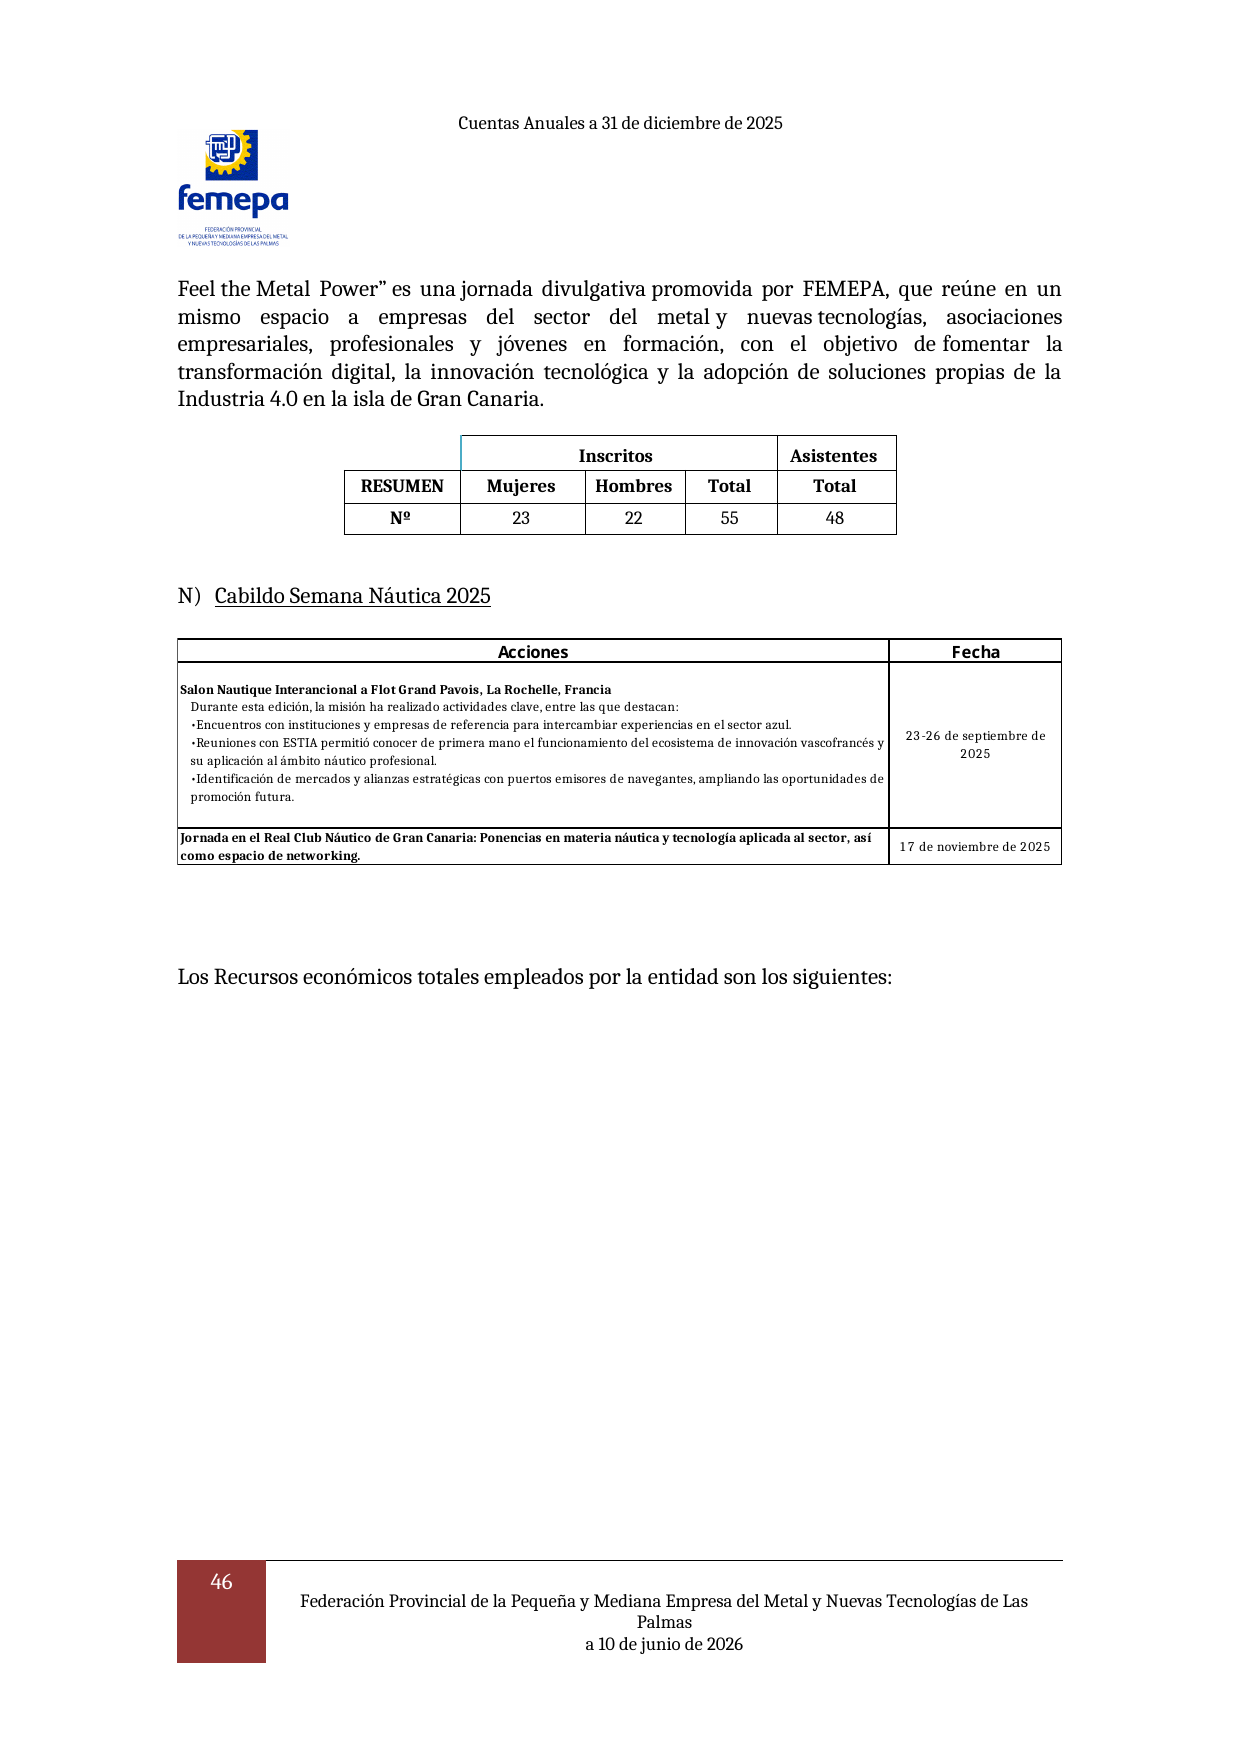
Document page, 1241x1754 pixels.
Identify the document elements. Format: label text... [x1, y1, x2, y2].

list Cabildo Semana Náutica 2025 [177, 583, 1063, 610]
table_cell Mujeres [461, 471, 585, 503]
table_header Inscritos [462, 436, 777, 470]
table_cell 23 [461, 504, 585, 534]
text Los Recursos económicos totales empleados por la entidad son los siguientes: [177, 964, 1063, 990]
table_cell Total [686, 471, 777, 503]
table_header [344, 435, 460, 470]
table_cell Hombres [586, 471, 685, 503]
table_cell 48 [778, 504, 896, 534]
table_cell Nº [345, 504, 460, 534]
table_cell RESUMEN [345, 471, 460, 503]
table_cell Total [778, 471, 896, 503]
text Feel the Metal Power” es una jornada divulgativa promovida por FEMEPA, que reúne en un mismo espacio a empresas del sector del metal y nuevas tecnologías, asociaciones empresariales, profesionales y jóvenes en formación, con el objetivo de fomentar la transformación digital, la innovación tecnológica y la adopción de soluciones propias de la Industria 4.0 en la isla de Gran Canaria. [177, 276, 1063, 413]
table_cell 55 [686, 504, 777, 534]
table_cell 22 [586, 504, 685, 534]
table_header Asistentes [778, 436, 896, 470]
